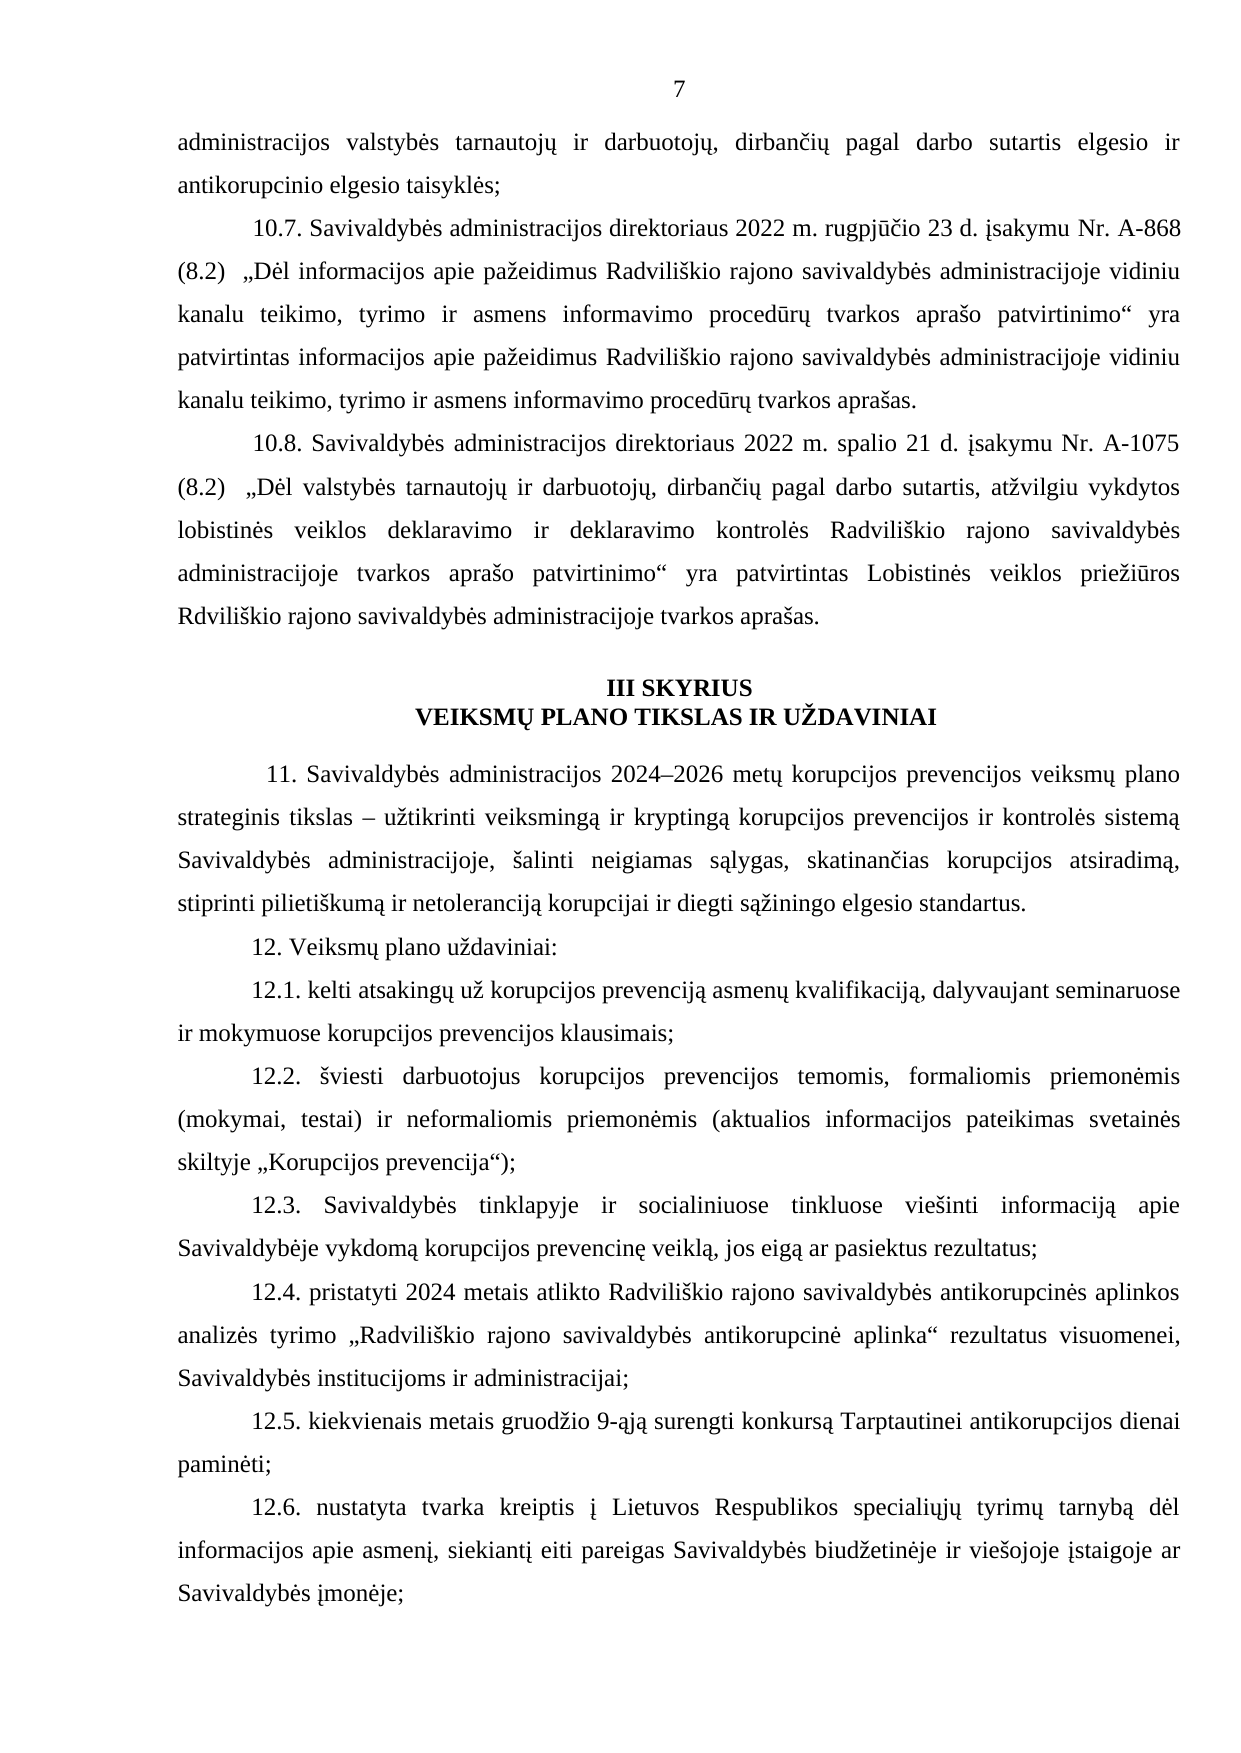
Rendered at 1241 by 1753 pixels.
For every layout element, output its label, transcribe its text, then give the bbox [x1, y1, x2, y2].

text 10.8. Savivaldybės administracijos direktoriaus 2022 m. spalio 21 d. įsakymu Nr. A-1075 (8.2) „Dėl valstybės tarnautojų ir darbuotojų, dirbančių pagal darbo sutartis, atžvilgiu vykdytos lobistinės veiklos deklaravimo ir deklaravimo kontrolės Radviliškio rajono savivaldybės administracijoje tvarkos aprašo patvirtinimo“ yra patvirtintas Lobistinės veiklos priežiūros Rdviliškio rajono savivaldybės administracijoje tvarkos aprašas. [177, 428, 1181, 630]
text 10.7. Savivaldybės administracijos direktoriaus 2022 m. rugpjūčio 23 d. įsakymu Nr. A-868 (8.2) „Dėl informacijos apie pažeidimus Radviliškio rajono savivaldybės administracijoje vidiniu kanalu teikimo, tyrimo ir asmens informavimo procedūrų tvarkos aprašo patvirtinimo“ yra patvirtintas informacijos apie pažeidimus Radviliškio rajono savivaldybės administracijoje vidiniu kanalu teikimo, tyrimo ir asmens informavimo procedūrų tvarkos aprašas. [177, 213, 1181, 414]
text 12.2. šviesti darbuotojus korupcijos prevencijos temomis, formaliomis priemonėmis (mokymai, testai) ir neformaliomis priemonėmis (aktualios informacijos pateikimas svetainės skiltyje „Korupcijos prevencija“); [177, 1061, 1181, 1176]
text 12.5. kiekvienais metais gruodžio 9-ąją surengti konkursą Tarptautinei antikorupcijos dienai paminėti; [177, 1406, 1181, 1478]
text administracijos valstybės tarnautojų ir darbuotojų, dirbančių pagal darbo sutartis elgesio ir antikorupcinio elgesio taisyklės; [177, 127, 1181, 198]
text 12.6. nustatyta tvarka kreiptis į Lietuvos Respublikos specialiųjų tyrimų tarnybą dėl informacijos apie asmenį, siekiantį eiti pareigas Savivaldybės biudžetinėje ir viešojoje įstaigoje ar Savivaldybės įmonėje; [177, 1492, 1181, 1607]
text 12.3. Savivaldybės tinklapyje ir socialiniuose tinkluose viešinti informaciją apie Savivaldybėje vykdomą korupcijos prevencinę veiklą, jos eigą ar pasiektus rezultatus; [177, 1190, 1181, 1262]
text 12. Veiksmų plano uždaviniai: [177, 932, 1181, 960]
text III SKYRIUS [177, 673, 1181, 702]
text 12.4. pristatyti 2024 metais atlikto Radviliškio rajono savivaldybės antikorupcinės aplinkos analizės tyrimo „Radviliškio rajono savivaldybės antikorupcinė aplinka“ rezultatus visuomenei, Savivaldybės institucijoms ir administracijai; [177, 1277, 1181, 1392]
text VEIKSMŲ PLANO TIKSLAS IR UŽDAVINIAI [177, 702, 1181, 730]
text 12.1. kelti atsakingų už korupcijos prevenciją asmenų kvalifikaciją, dalyvaujant seminaruose ir mokymuose korupcijos prevencijos klausimais; [177, 975, 1181, 1047]
text 11. Savivaldybės administracijos 2024–2026 metų korupcijos prevencijos veiksmų plano strateginis tikslas – užtikrinti veiksmingą ir kryptingą korupcijos prevencijos ir kontrolės sistemą Savivaldybės administracijoje, šalinti neigiamas sąlygas, skatinančias korupcijos atsiradimą, stiprinti pilietiškumą ir netoleranciją korupcijai ir diegti sąžiningo elgesio standartus. [177, 759, 1181, 917]
